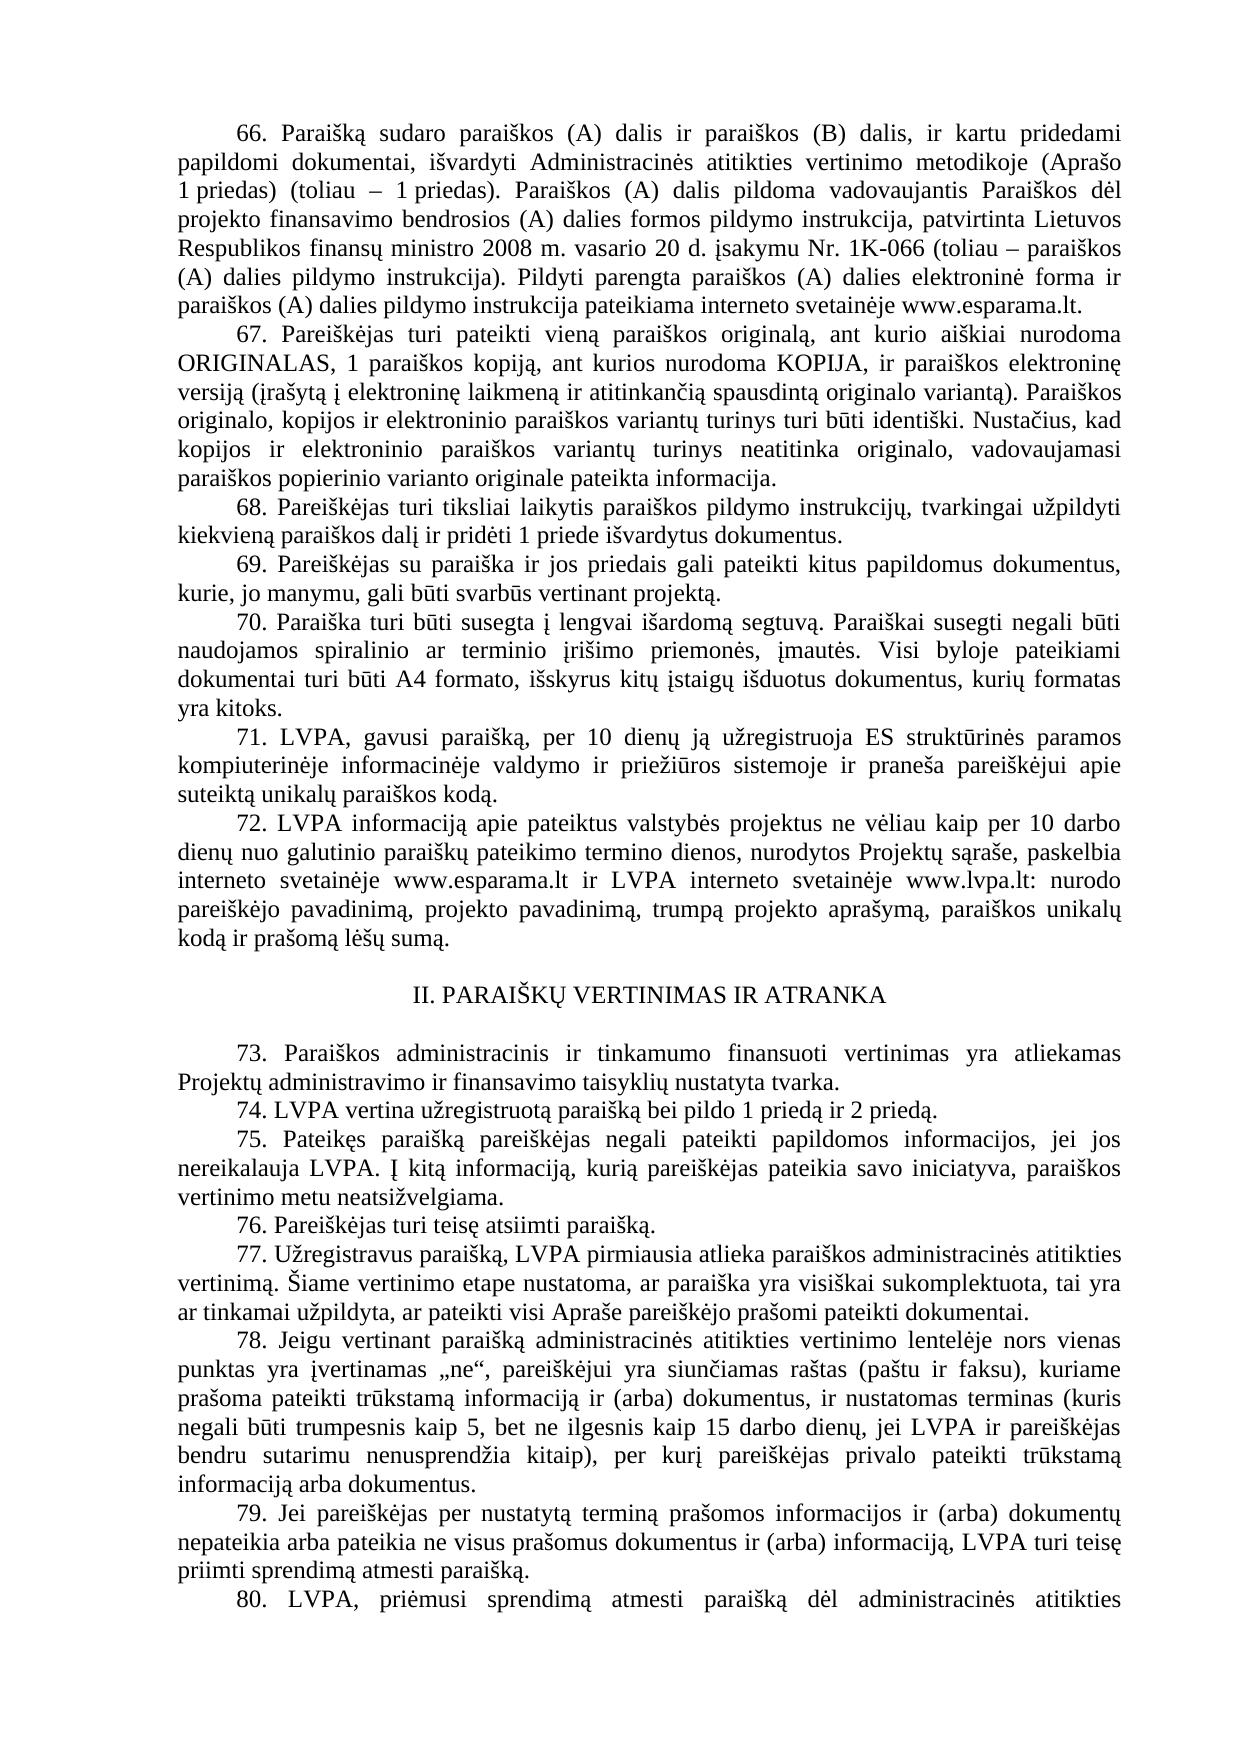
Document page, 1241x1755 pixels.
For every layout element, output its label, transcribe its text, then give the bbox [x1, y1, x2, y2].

text 67. Pareiškėjas turi pateikti vieną paraiškos originalą, ant kurio aiškiai nurodoma ORIGINALAS, 1 paraiškos kopiją, ant kurios nurodoma KOPIJA, ir paraiškos elektroninę versiją (įrašytą į elektroninę laikmeną ir atitinkančią spausdintą originalo variantą). Paraiškos originalo, kopijos ir elektroninio paraiškos variantų turinys turi būti identiški. Nustačius, kad kopijos ir elektroninio paraiškos variantų turinys neatitinka originalo, vadovaujamasi paraiškos popierinio varianto originale pateikta informacija. [177, 319, 1122, 492]
text 75. Pateikęs paraišką pareiškėjas negali pateikti papildomos informacijos, jei jos nereikalauja LVPA. Į kitą informaciją, kurią pareiškėjas pateikia savo iniciatyva, paraiškos vertinimo metu neatsižvelgiama. [177, 1124, 1122, 1211]
text 72. LVPA informaciją apie pateiktus valstybės projektus ne vėliau kaip per 10 darbo dienų nuo galutinio paraiškų pateikimo termino dienos, nurodytos Projektų sąraše, paskelbia interneto svetainėje www.esparama.lt ir LVPA interneto svetainėje www.lvpa.lt: nurodo pareiškėjo pavadinimą, projekto pavadinimą, trumpą projekto aprašymą, paraiškos unikalų kodą ir prašomą lėšų sumą. [177, 808, 1122, 952]
text 79. Jei pareiškėjas per nustatytą terminą prašomos informacijos ir (arba) dokumentų nepateikia arba pateikia ne visus prašomus dokumentus ir (arba) informaciją, LVPA turi teisę priimti sprendimą atmesti paraišką. [177, 1498, 1122, 1584]
text 70. Paraiška turi būti susegta į lengvai išardomą segtuvą. Paraiškai susegti negali būti naudojamos spiralinio ar terminio įrišimo priemonės, įmautės. Visi byloje pateikiami dokumentai turi būti A4 formato, išskyrus kitų įstaigų išduotus dokumentus, kurių formatas yra kitoks. [177, 607, 1122, 722]
text 78. Jeigu vertinant paraišką administracinės atitikties vertinimo lentelėje nors vienas punktas yra įvertinamas „ne“, pareiškėjui yra siunčiamas raštas (paštu ir faksu), kuriame prašoma pateikti trūkstamą informaciją ir (arba) dokumentus, ir nustatomas terminas (kuris negali būti trumpesnis kaip 5, bet ne ilgesnis kaip 15 darbo dienų, jei LVPA ir pareiškėjas bendru sutarimu nenusprendžia kitaip), per kurį pareiškėjas privalo pateikti trūkstamą informaciją arba dokumentus. [177, 1326, 1122, 1498]
text 74. LVPA vertina užregistruotą paraišką bei pildo 1 priedą ir 2 priedą. [177, 1096, 1122, 1124]
text 68. Pareiškėjas turi tiksliai laikytis paraiškos pildymo instrukcijų, tvarkingai užpildyti kiekvieną paraiškos dalį ir pridėti 1 priede išvardytus dokumentus. [177, 492, 1122, 549]
text 66. Paraišką sudaro paraiškos (A) dalis ir paraiškos (B) dalis, ir kartu pridedami papildomi dokumentai, išvardyti Administracinės atitikties vertinimo metodikoje (Aprašo 1 priedas) (toliau – 1 priedas). Paraiškos (A) dalis pildoma vadovaujantis Paraiškos dėl projekto finansavimo bendrosios (A) dalies formos pildymo instrukcija, patvirtinta Lietuvos Respublikos finansų ministro 2008 m. vasario 20 d. įsakymu Nr. 1K-066 (toliau – paraiškos (A) dalies pildymo instrukcija). Pildyti parengta paraiškos (A) dalies elektroninė forma ir paraiškos (A) dalies pildymo instrukcija pateikiama interneto svetainėje www.esparama.lt. [177, 118, 1122, 319]
text 77. Užregistravus paraišką, LVPA pirmiausia atlieka paraiškos administracinės atitikties vertinimą. Šiame vertinimo etape nustatoma, ar paraiška yra visiškai sukomplektuota, tai yra ar tinkamai užpildyta, ar pateikti visi Apraše pareiškėjo prašomi pateikti dokumentai. [177, 1239, 1122, 1326]
text 80. LVPA, priėmusi sprendimą atmesti paraišką dėl administracinės atitikties [177, 1584, 1122, 1613]
text 76. Pareiškėjas turi teisę atsiimti paraišką. [177, 1211, 1122, 1239]
text 69. Pareiškėjas su paraiška ir jos priedais gali pateikti kitus papildomus dokumentus, kurie, jo manymu, gali būti svarbūs vertinant projektą. [177, 549, 1122, 607]
text 71. LVPA, gavusi paraišką, per 10 dienų ją užregistruoja ES struktūrinės paramos kompiuterinėje informacinėje valdymo ir priežiūros sistemoje ir praneša pareiškėjui apie suteiktą unikalų paraiškos kodą. [177, 722, 1122, 808]
text 73. Paraiškos administracinis ir tinkamumo finansuoti vertinimas yra atliekamas Projektų administravimo ir finansavimo taisyklių nustatyta tvarka. [177, 1038, 1122, 1096]
text II. PARAIŠKŲ VERTINIMAS IR ATRANKA [177, 981, 1122, 1009]
